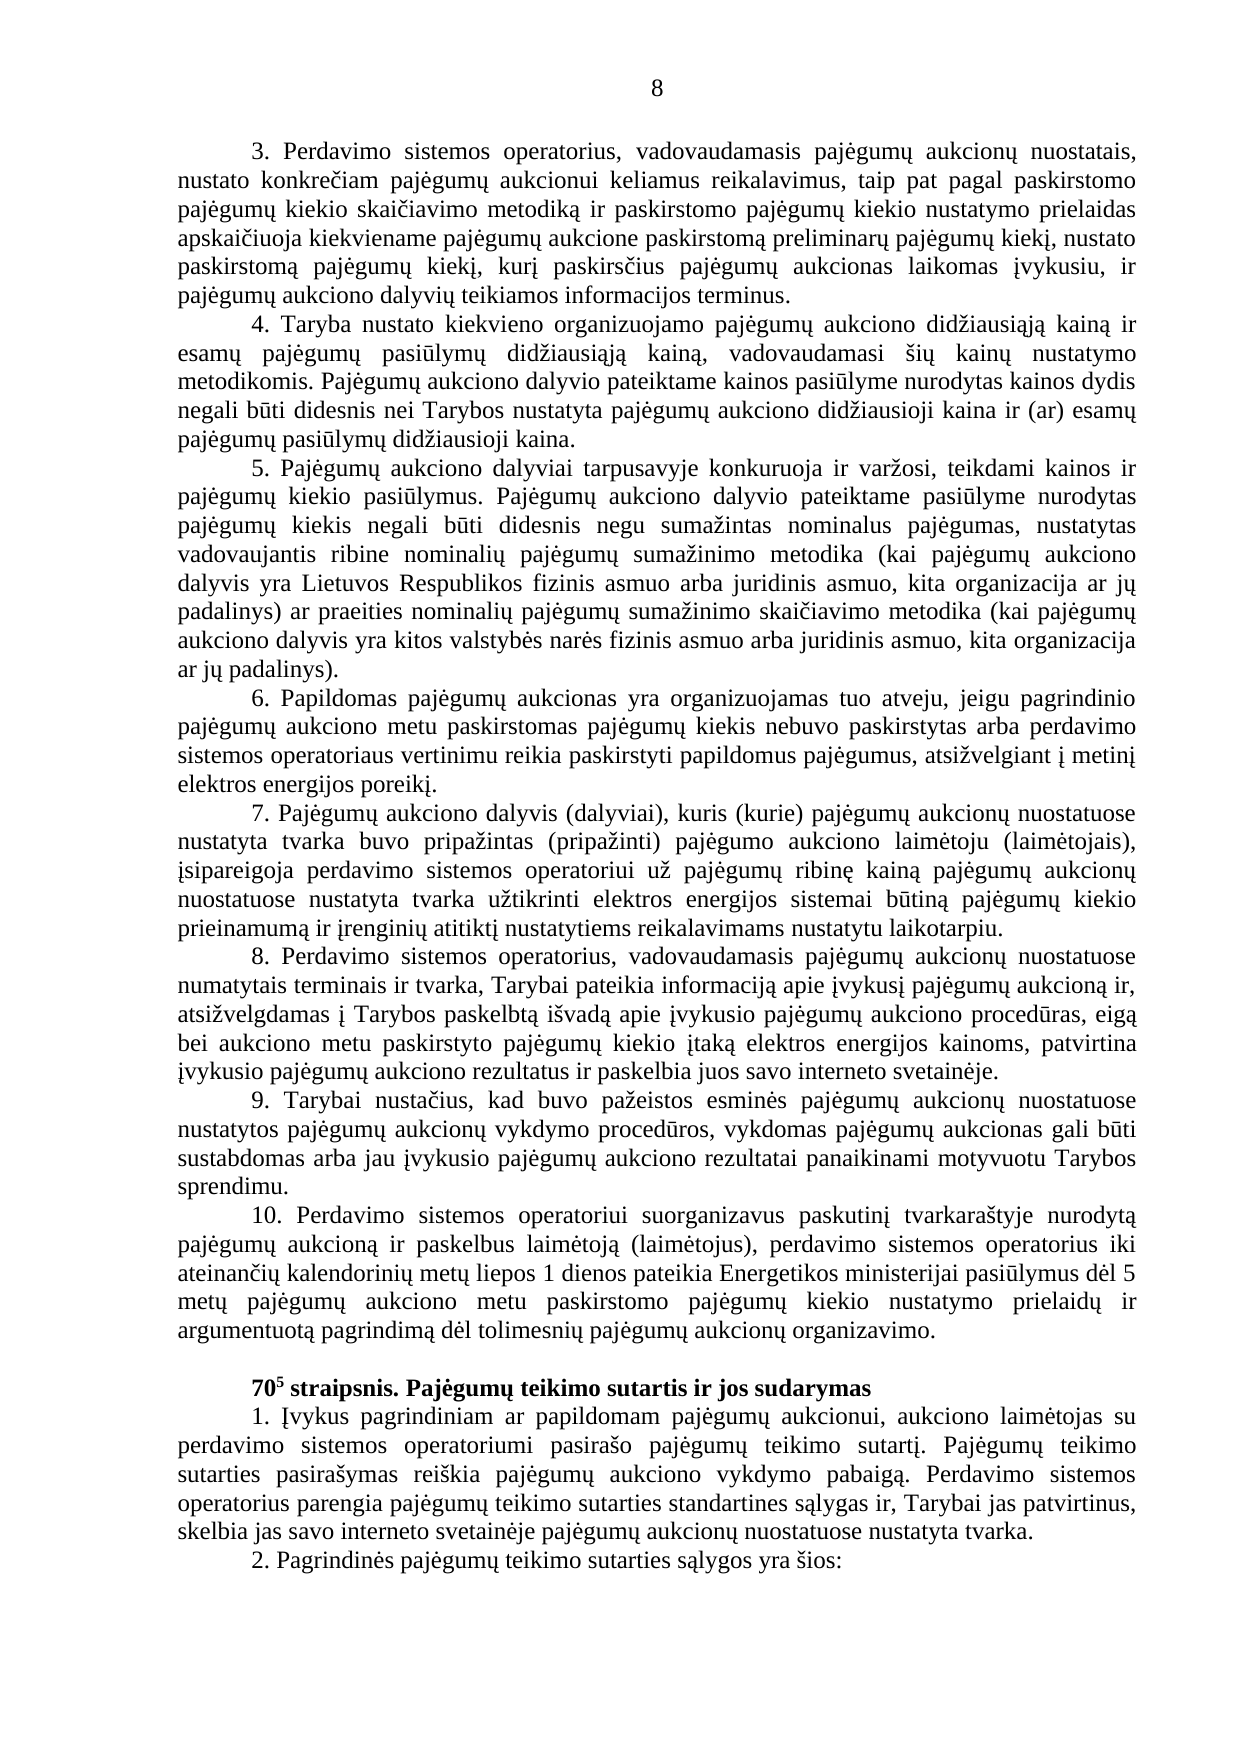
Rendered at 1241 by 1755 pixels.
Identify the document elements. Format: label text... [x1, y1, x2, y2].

text 5. Pajėgumų aukciono dalyviai tarpusavyje konkuruoja ir varžosi, teikdami kainos ir pajėgumų kiekio pasiūlymus. Pajėgumų aukciono dalyvio pateiktame pasiūlyme nurodytas pajėgumų kiekis negali būti didesnis negu sumažintas nominalus pajėgumas, nustatytas vadovaujantis ribine nominalių pajėgumų sumažinimo metodika (kai pajėgumų aukciono dalyvis yra Lietuvos Respublikos fizinis asmuo arba juridinis asmuo, kita organizacija ar jų padalinys) ar praeities nominalių pajėgumų sumažinimo skaičiavimo metodika (kai pajėgumų aukciono dalyvis yra kitos valstybės narės fizinis asmuo arba juridinis asmuo, kita organizacija ar jų padalinys). [177, 453, 1137, 683]
text 4. Taryba nustato kiekvieno organizuojamo pajėgumų aukciono didžiausiąją kainą ir esamų pajėgumų pasiūlymų didžiausiąją kainą, vadovaudamasi šių kainų nustatymo metodikomis. Pajėgumų aukciono dalyvio pateiktame kainos pasiūlyme nurodytas kainos dydis negali būti didesnis nei Tarybos nustatyta pajėgumų aukciono didžiausioji kaina ir (ar) esamų pajėgumų pasiūlymų didžiausioji kaina. [177, 309, 1137, 453]
text 6. Papildomas pajėgumų aukcionas yra organizuojamas tuo atveju, jeigu pagrindinio pajėgumų aukciono metu paskirstomas pajėgumų kiekis nebuvo paskirstytas arba perdavimo sistemos operatoriaus vertinimu reikia paskirstyti papildomus pajėgumus, atsižvelgiant į metinį elektros energijos poreikį. [177, 683, 1137, 798]
text 705 straipsnis. Pajėgumų teikimo sutartis ir jos sudarymas [251, 1373, 1137, 1401]
text 10. Perdavimo sistemos operatoriui suorganizavus paskutinį tvarkaraštyje nurodytą pajėgumų aukcioną ir paskelbus laimėtoją (laimėtojus), perdavimo sistemos operatorius iki ateinančių kalendorinių metų liepos 1 dienos pateikia Energetikos ministerijai pasiūlymus dėl 5 metų pajėgumų aukciono metu paskirstomo pajėgumų kiekio nustatymo prielaidų ir argumentuotą pagrindimą dėl tolimesnių pajėgumų aukcionų organizavimo. [177, 1200, 1137, 1344]
text 2. Pagrindinės pajėgumų teikimo sutarties sąlygos yra šios: [177, 1545, 1137, 1574]
text 7. Pajėgumų aukciono dalyvis (dalyviai), kuris (kurie) pajėgumų aukcionų nuostatuose nustatyta tvarka buvo pripažintas (pripažinti) pajėgumo aukciono laimėtoju (laimėtojais), įsipareigoja perdavimo sistemos operatoriui už pajėgumų ribinę kainą pajėgumų aukcionų nuostatuose nustatyta tvarka užtikrinti elektros energijos sistemai būtiną pajėgumų kiekio prieinamumą ir įrenginių atitiktį nustatytiems reikalavimams nustatytu laikotarpiu. [177, 798, 1137, 941]
text 3. Perdavimo sistemos operatorius, vadovaudamasis pajėgumų aukcionų nuostatais, nustato konkrečiam pajėgumų aukcionui keliamus reikalavimus, taip pat pagal paskirstomo pajėgumų kiekio skaičiavimo metodiką ir paskirstomo pajėgumų kiekio nustatymo prielaidas apskaičiuoja kiekviename pajėgumų aukcione paskirstomą preliminarų pajėgumų kiekį, nustato paskirstomą pajėgumų kiekį, kurį paskirsčius pajėgumų aukcionas laikomas įvykusiu, ir pajėgumų aukciono dalyvių teikiamos informacijos terminus. [177, 136, 1137, 309]
text 9. Tarybai nustačius, kad buvo pažeistos esminės pajėgumų aukcionų nuostatuose nustatytos pajėgumų aukcionų vykdymo procedūros, vykdomas pajėgumų aukcionas gali būti sustabdomas arba jau įvykusio pajėgumų aukciono rezultatai panaikinami motyvuotu Tarybos sprendimu. [177, 1085, 1137, 1200]
text 8. Perdavimo sistemos operatorius, vadovaudamasis pajėgumų aukcionų nuostatuose numatytais terminais ir tvarka, Tarybai pateikia informaciją apie įvykusį pajėgumų aukcioną ir, atsižvelgdamas į Tarybos paskelbtą išvadą apie įvykusio pajėgumų aukciono procedūras, eigą bei aukciono metu paskirstyto pajėgumų kiekio įtaką elektros energijos kainoms, patvirtina įvykusio pajėgumų aukciono rezultatus ir paskelbia juos savo interneto svetainėje. [177, 941, 1137, 1085]
text 1. Įvykus pagrindiniam ar papildomam pajėgumų aukcionui, aukciono laimėtojas su perdavimo sistemos operatoriumi pasirašo pajėgumų teikimo sutartį. Pajėgumų teikimo sutarties pasirašymas reiškia pajėgumų aukciono vykdymo pabaigą. Perdavimo sistemos operatorius parengia pajėgumų teikimo sutarties standartines sąlygas ir, Tarybai jas patvirtinus, skelbia jas savo interneto svetainėje pajėgumų aukcionų nuostatuose nustatyta tvarka. [177, 1401, 1137, 1545]
